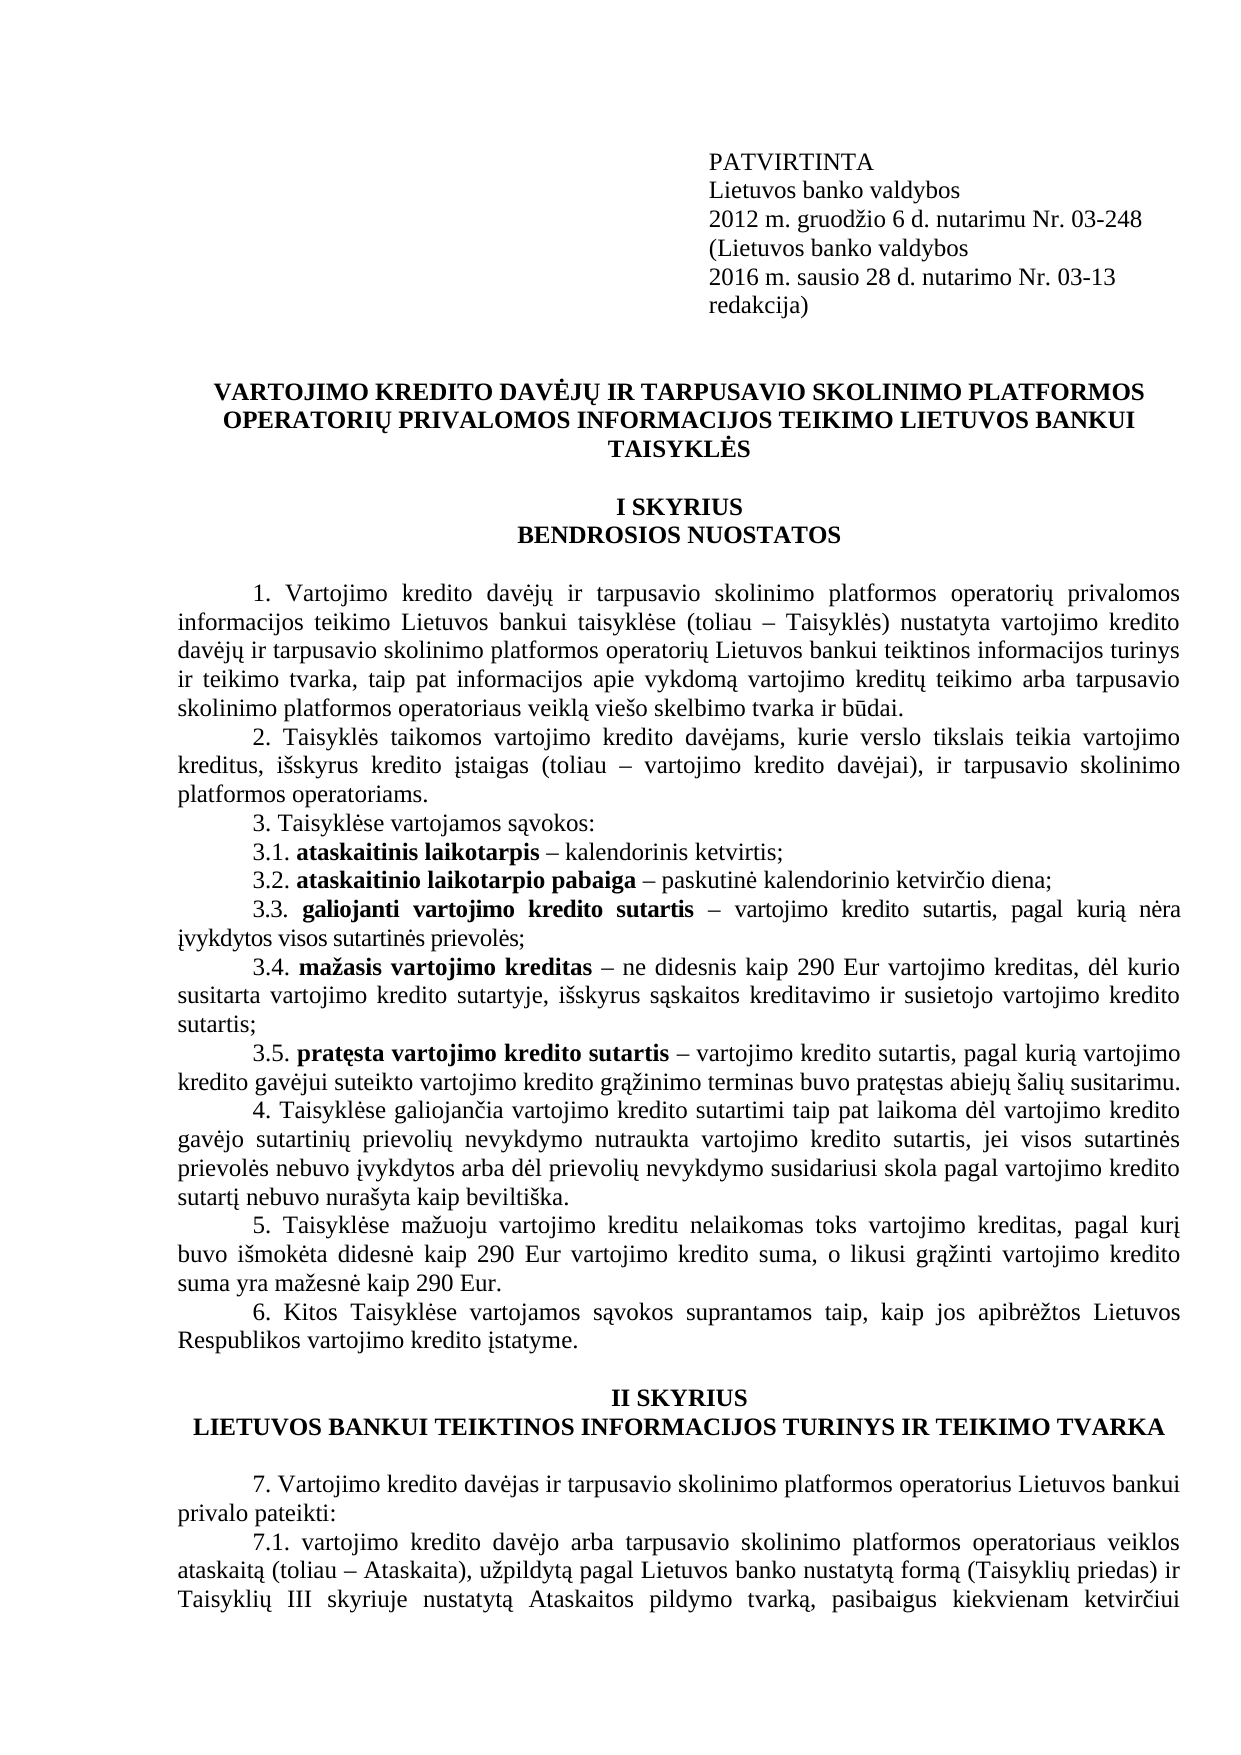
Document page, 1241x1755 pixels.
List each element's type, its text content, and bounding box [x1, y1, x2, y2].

text I SKYRIUS [177, 492, 1181, 521]
text 4. Taisyklėse galiojančia vartojimo kredito sutartimi taip pat laikoma dėl vartojimo kredito gavėjo sutartinių prievolių nevykdymo nutraukta vartojimo kredito sutartis, jei visos sutartinės prievolės nebuvo įvykdytos arba dėl prievolių nevykdymo susidariusi skola pagal vartojimo kredito sutartį nebuvo nurašyta kaip beviltiška. [177, 1096, 1181, 1211]
text II SKYRIUS [177, 1383, 1181, 1412]
text VARTOJIMO KREDITO DAVĖJŲ IR TARPUSAVIO SKOLINIMO PLATFORMOS OPERATORIŲ PRIVALOMOS INFORMACIJOS TEIKIMO LIETUVOS BANKUI TAISYKLĖS [177, 377, 1181, 463]
text 3.3. galiojanti vartojimo kredito sutartis – vartojimo kredito sutartis, pagal kurią nėra įvykdytos visos sutartinės prievolės; [177, 894, 1181, 952]
text PATVIRTINTA [709, 147, 1181, 176]
text 5. Taisyklėse mažuoju vartojimo kreditu nelaikomas toks vartojimo kreditas, pagal kurį buvo išmokėta didesnė kaip 290 Eur vartojimo kredito suma, o likusi grąžinti vartojimo kredito suma yra mažesnė kaip 290 Eur. [177, 1211, 1181, 1297]
text BENDROSIOS NUOSTATOS [177, 521, 1181, 549]
text 3.5. pratęsta vartojimo kredito sutartis – vartojimo kredito sutartis, pagal kurią vartojimo kredito gavėjui suteikto vartojimo kredito grąžinimo terminas buvo pratęstas abiejų šalių susitarimu. [177, 1038, 1181, 1096]
text 2016 m. sausio 28 d. nutarimo Nr. 03-13 redakcija) [709, 262, 1181, 319]
text 7. Vartojimo kredito davėjas ir tarpusavio skolinimo platformos operatorius Lietuvos bankui privalo pateikti: [177, 1469, 1181, 1527]
text 6. Kitos Taisyklėse vartojamos sąvokos suprantamos taip, kaip jos apibrėžtos Lietuvos Respublikos vartojimo kredito įstatyme. [177, 1297, 1181, 1354]
text 3.2. ataskaitinio laikotarpio pabaiga – paskutinė kalendorinio ketvirčio diena; [177, 866, 1181, 894]
text 2. Taisyklės taikomos vartojimo kredito davėjams, kurie verslo tikslais teikia vartojimo kreditus, išskyrus kredito įstaigas (toliau – vartojimo kredito davėjai), ir tarpusavio skolinimo platformos operatoriams. [177, 722, 1181, 808]
text 2012 m. gruodžio 6 d. nutarimu Nr. 03-248 [709, 204, 1181, 233]
text 3.1. ataskaitinis laikotarpis – kalendorinis ketvirtis; [177, 837, 1181, 866]
text LIETUVOS BANKUI TEIKTINOS INFORMACIJOS TURINYS IR TEIKIMO TVARKA [177, 1412, 1181, 1441]
text 1. Vartojimo kredito davėjų ir tarpusavio skolinimo platformos operatorių privalomos informacijos teikimo Lietuvos bankui taisyklėse (toliau – Taisyklės) nustatyta vartojimo kredito davėjų ir tarpusavio skolinimo platformos operatorių Lietuvos bankui teiktinos informacijos turinys ir teikimo tvarka, taip pat informacijos apie vykdomą vartojimo kreditų teikimo arba tarpusavio skolinimo platformos operatoriaus veiklą viešo skelbimo tvarka ir būdai. [177, 578, 1181, 722]
text 7.1. vartojimo kredito davėjo arba tarpusavio skolinimo platformos operatoriaus veiklos ataskaitą (toliau – Ataskaita), užpildytą pagal Lietuvos banko nustatytą formą (Taisyklių priedas) ir Taisyklių III skyriuje nustatytą Ataskaitos pildymo tvarką, pasibaigus kiekvienam ketvirčiui [177, 1527, 1181, 1613]
text Lietuvos banko valdybos [709, 176, 1181, 204]
text 3. Taisyklėse vartojamos sąvokos: [177, 808, 1181, 837]
text 3.4. mažasis vartojimo kreditas – ne didesnis kaip 290 Eur vartojimo kreditas, dėl kurio susitarta vartojimo kredito sutartyje, išskyrus sąskaitos kreditavimo ir susietojo vartojimo kredito sutartis; [177, 952, 1181, 1038]
text (Lietuvos banko valdybos [709, 233, 1181, 262]
